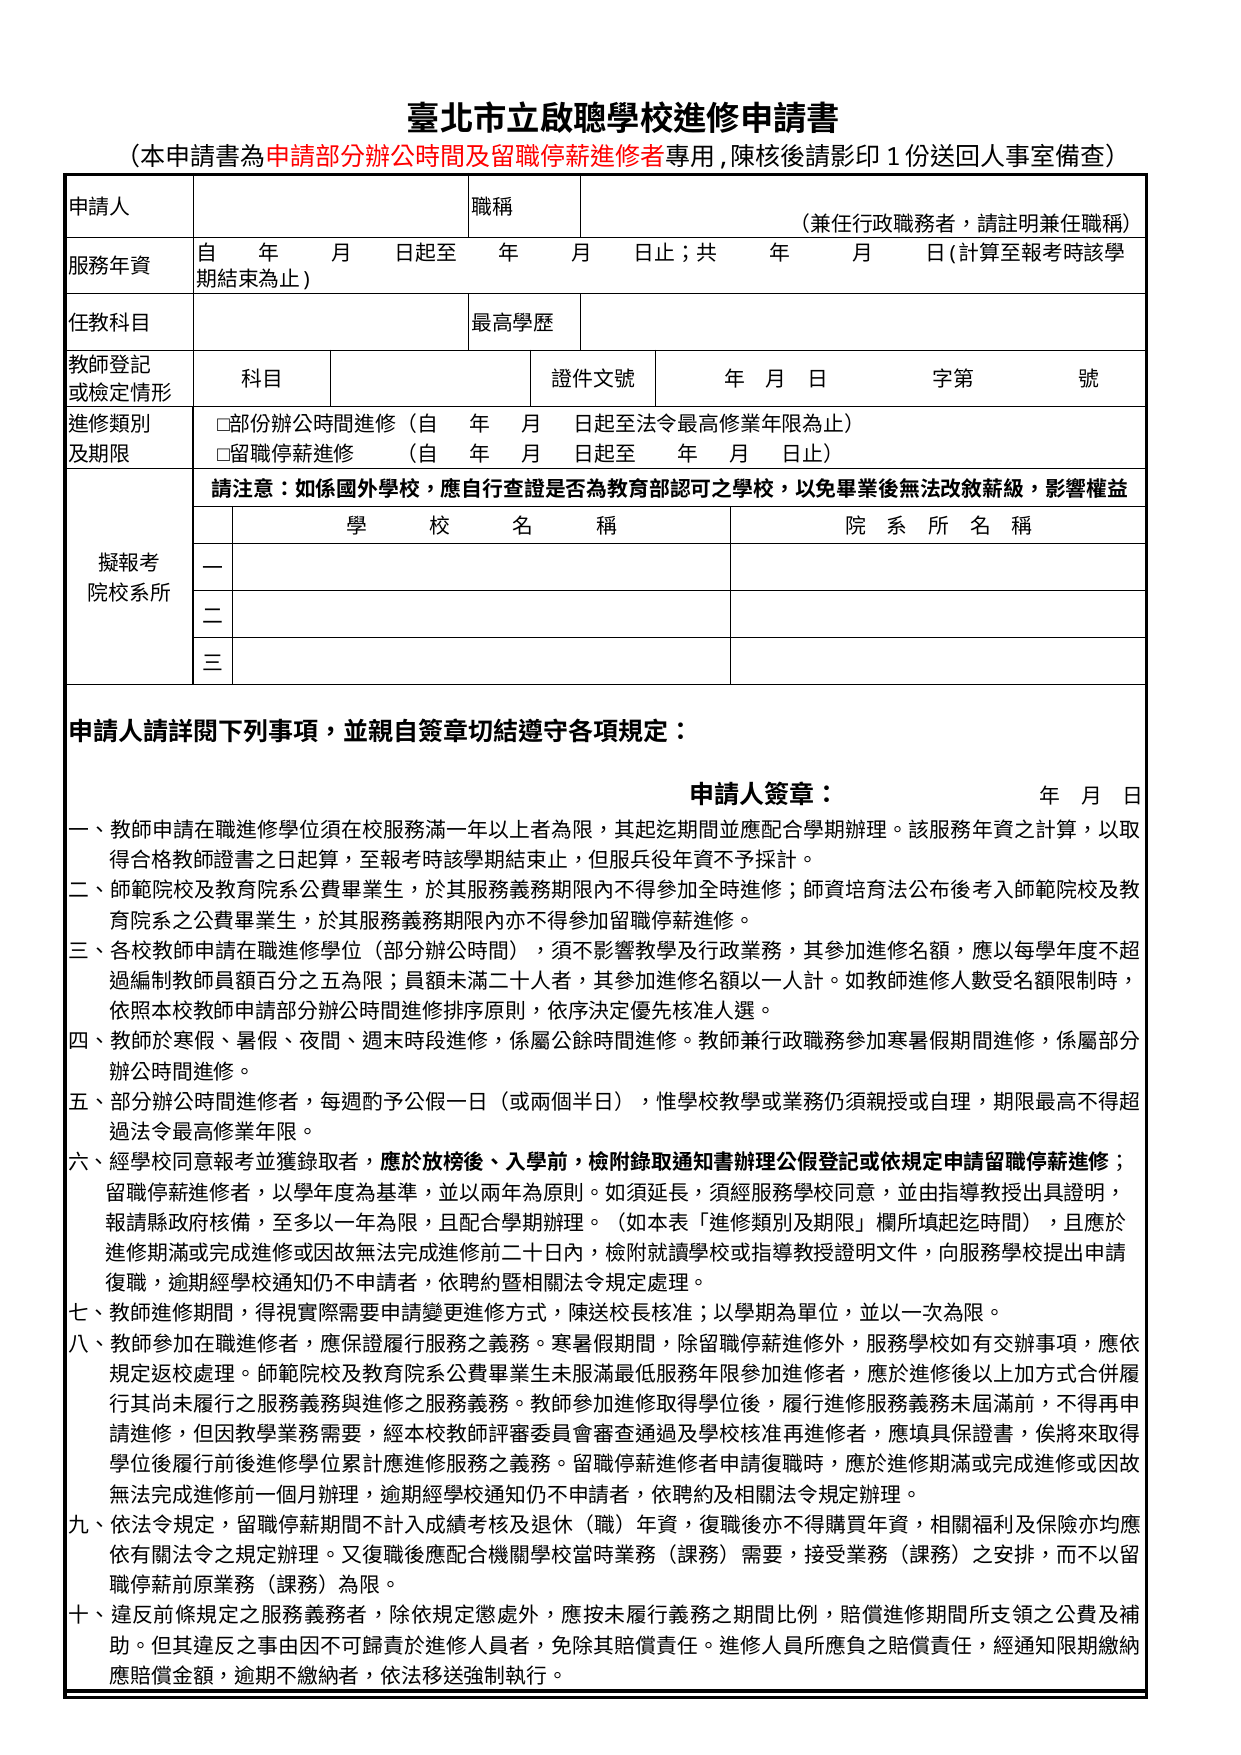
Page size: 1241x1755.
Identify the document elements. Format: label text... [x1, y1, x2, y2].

table_cell □部份辦公時間進修（自 年 月 日起至法令最高修業年限為止） □留職停薪進修 （自 年 月 日起至 年 月 日止） [194, 407, 1145, 467]
table_cell [194, 507, 232, 542]
text 臺北市立啟聰學校進修申請書 [65, 74, 1181, 137]
table_cell 一 [194, 544, 232, 590]
table_cell 科目 [194, 351, 330, 406]
table_cell [581, 294, 1145, 349]
table_cell 進修類別 及期限 [67, 407, 192, 467]
table_cell 申請人請詳閱下列事項，並親自簽章切結遵守各項規定： 申請人簽章： 年 月 日 一、教師申請在職進修學位須在校服務滿一年以上者為限，其起迄期間並應配合學期辦理。該服務年資之計算，以取得合格教師證書之日起算，至報考時該學期結束止，但服兵役年資不予採計。 二、師範院校及教育院系公費畢業生，於其服務義務期限內不得參加全時進修；師資培育法公布後考入師範院校及教育院系之公費畢業生，於其服務義務期限內亦不得參加留職停薪進修。 三、各校教師申請在職進修學位（部分辦公時間），須不影響教學及行政業務，其參加進修名額，應以每學年度不超過編制教師員額百分之五為限；員額未滿二十人者，其參加進修名額以一人計。如教師進修人數受名額限制時，依照本校教師申請部分辦公時間進修排序原則，依序決定優先核准人選。 四、教師於寒假、暑假、夜間、週末時段進修，係屬公餘時間進修。教師兼行政職務參加寒暑假期間進修，係屬部分辦公時間進修。 五、部分辦公時間進修者，每週酌予公假一日（或兩個半日），惟學校教學或業務仍須親授或自理，期限最高不得超過法令最高修業年限。 六、經學校同意報考並獲錄取者，應於放榜後、入學前，檢附錄取通知書辦理公假登記或依規定申請留職停薪進修；留職停薪進修者，以學年度為基準，並以兩年為原則。如須延長，須經服務學校同意，並由指導教授出具證明，報請縣政府核備，至多以一年為限，且配合學期辦理。（如本表「進修類別及期限」欄所填起迄時間），且應於進修期滿或完成進修或因故無法完成進修前二十日內，檢附就讀學校或指導教授證明文件，向服務學校提出申請復職，逾期經學校通知仍不申請者，依聘約暨相關法令規定處理。 七、教師進修期間，得視實際需要申請變更進修方式，陳送校長核准；以學期為單位，並以一次為限。 八、教師參加在職進修者，應保證履行服務之義務。寒暑假期間，除留職停薪進修外，服務學校如有交辦事項，應依規定返校處理。師範院校及教育院系公費畢業生未服滿最低服務年限參加進修者，應於進修後以上加方式合併履行其尚未履行之服務義務與進修之服務義務。教師參加進修取得學位後，履行進修服務義務未屆滿前，不得再申請進修，但因教學業務需要，經本校教師評審委員會審查通過及學校核准再進修者，應填具保證書，俟將來取得學位後履行前後進修學位累計應進修服務之義務。留職停薪進修者申請復職時，應於進修期滿或完成進修或因故無法完成進修前一個月辦理，逾期經學校通知仍不申請者，依聘約及相關法令規定辦理。 九、依法令規定，留職停薪期間不計入成績考核及退休（職）年資，復職後亦不得購買年資，相關福利及保險亦均應依有關法令之規定辦理。又復職後應配合機關學校當時業務（課務）需要，接受業務（課務）之安排，而不以留職停薪前原業務（課務）為限。 十、違反前條規定之服務義務者，除依規定懲處外，應按未履行義務之期間比例，賠償進修期間所支領之公費及補助。但其違反之事由因不可歸責於進修人員者，免除其賠償責任。進修人員所應負之賠償責任，經通知限期繳納應賠償金額，逾期不繳納者，依法移送強制執行。 [67, 685, 1145, 1689]
table_cell 教師登記 或檢定情形 [67, 351, 193, 406]
table_cell [194, 294, 468, 349]
table_cell [331, 351, 530, 406]
table_cell 自 年 月 日起至 年 月 日止；共 年 月 日(計算至報考時該學期結束為止) [194, 238, 1145, 293]
table_cell 最高學歷 [469, 294, 580, 349]
table_cell 院 系 所 名 稱 [731, 507, 1145, 542]
table_cell 學 校 名 稱 [233, 507, 730, 542]
table_header 申請人 [67, 176, 193, 237]
table_cell [233, 638, 730, 684]
table_cell 二 [194, 591, 232, 637]
table_header 職稱 [469, 176, 580, 237]
table_cell 服務年資 [67, 238, 193, 293]
table_cell 三 [194, 638, 232, 684]
table_cell [731, 591, 1145, 637]
table_header （兼任行政職務者，請註明兼任職稱） [581, 176, 1145, 237]
table_cell 請注意：如係國外學校，應自行查證是否為教育部認可之學校，以免畢業後無法改敘薪級，影響權益 [194, 469, 1145, 506]
table_cell [233, 544, 730, 590]
table_cell 證件文號 [531, 351, 655, 406]
table_cell 年 月 日 字第 號 [656, 351, 1145, 406]
table_cell 擬報考 院校系所 [67, 469, 192, 684]
table_header [194, 176, 468, 237]
table_cell 任教科目 [67, 294, 193, 349]
table_cell [233, 591, 730, 637]
table_cell [731, 544, 1145, 590]
table_cell [731, 638, 1145, 684]
text （本申請書為申請部分辦公時間及留職停薪進修者專用,陳核後請影印1份送回人事室備查） [65, 137, 1181, 173]
